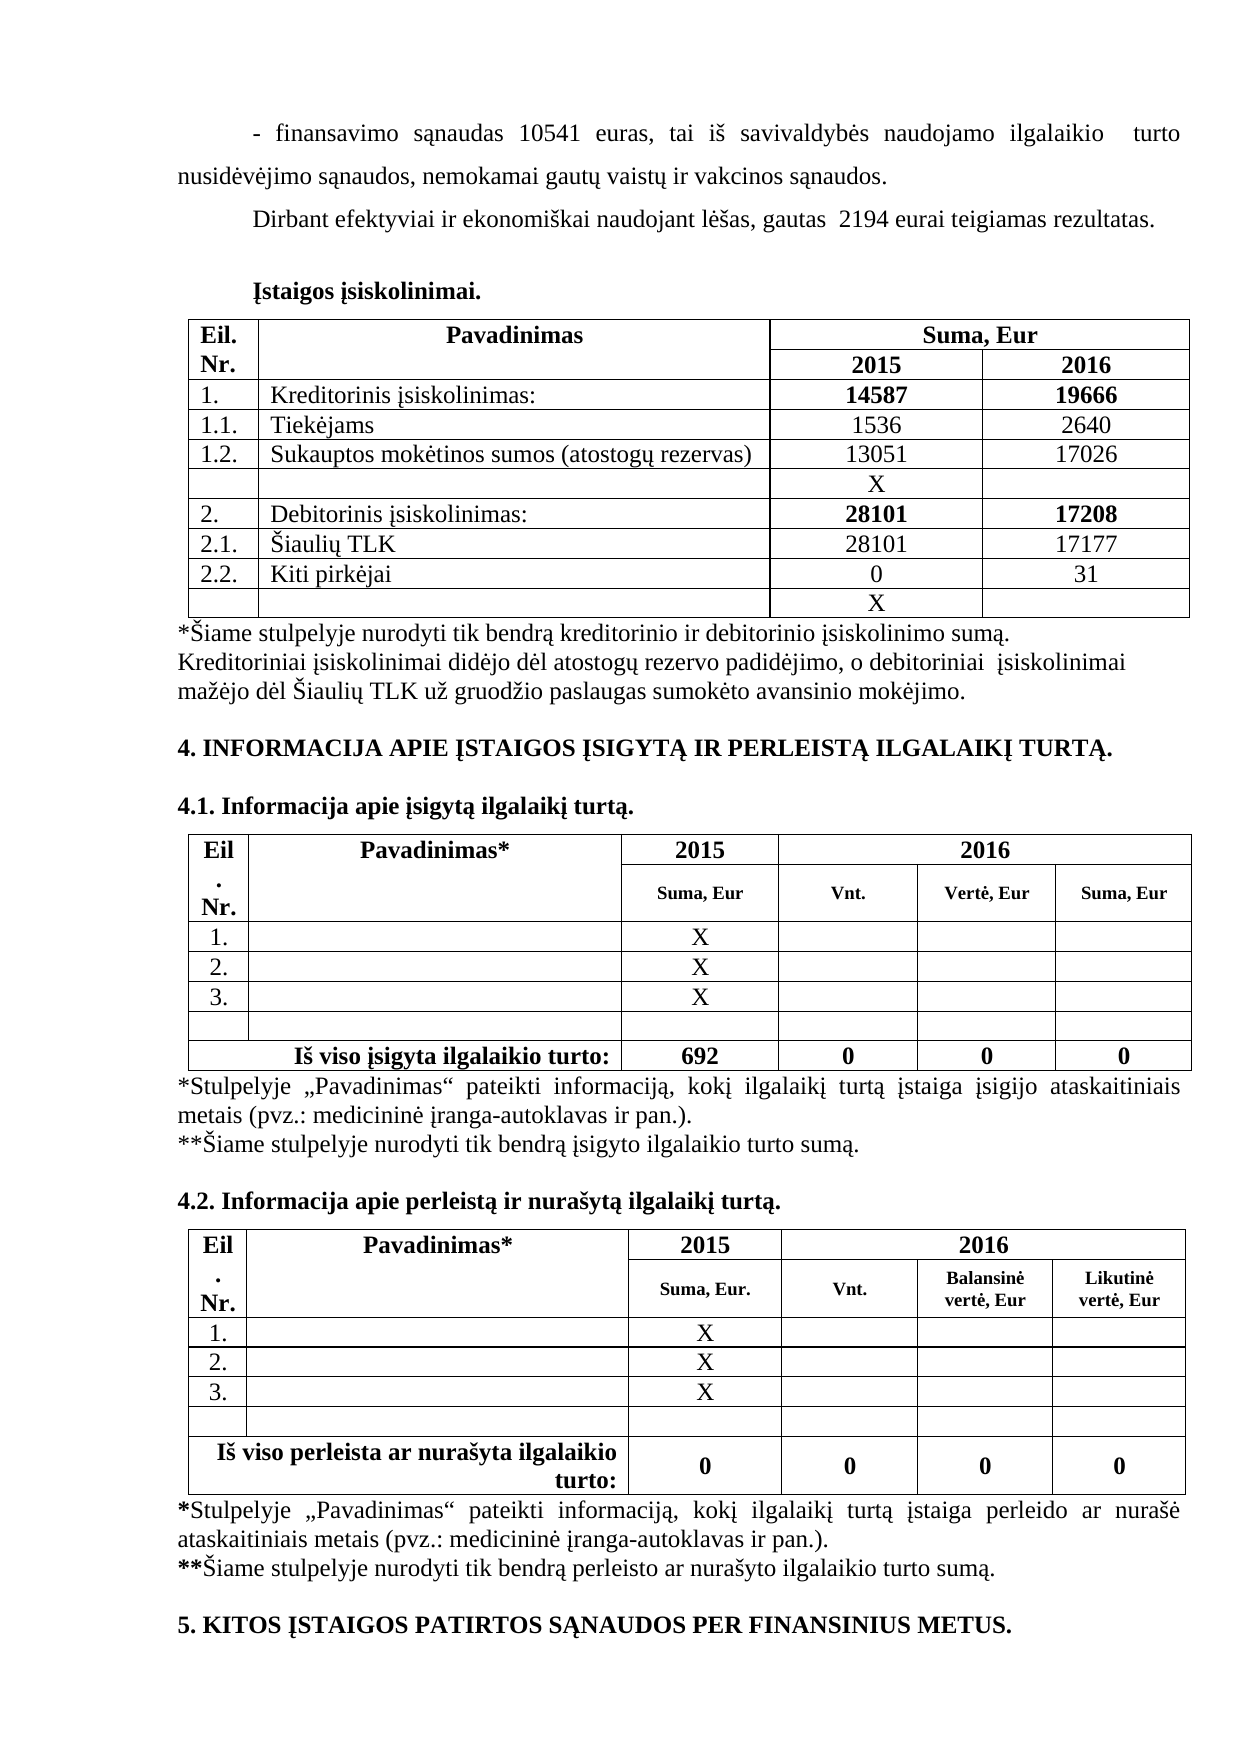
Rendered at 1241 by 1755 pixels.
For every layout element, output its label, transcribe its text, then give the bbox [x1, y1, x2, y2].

table_cell 1. [189, 1318, 246, 1346]
table_cell [782, 1318, 917, 1346]
table_cell [249, 922, 621, 951]
table_cell [782, 1377, 917, 1406]
table_cell 0 [1053, 1437, 1185, 1494]
table_cell Sukauptos mokėtinos sumos (atostogų rezervas) [259, 440, 769, 468]
table_cell [918, 1318, 1052, 1346]
table_cell 692 [622, 1041, 778, 1070]
table_cell 0 [918, 1041, 1055, 1070]
table_cell [1056, 922, 1191, 951]
table_cell Likutinė vertė, Eur [1053, 1260, 1185, 1317]
table_cell X [622, 982, 778, 1011]
table_header Eil. Nr. [189, 1230, 246, 1317]
table_cell 2.1. [189, 529, 258, 558]
table_cell X [771, 589, 982, 617]
table_header 2016 [782, 1230, 1185, 1259]
table_cell Vnt. [779, 865, 917, 921]
table_cell Kiti pirkėjai [259, 559, 769, 587]
text **Šiame stulpelyje nurodyti tik bendrą perleisto ar nurašyto ilgalaikio turto sumą. [177, 1553, 1181, 1582]
text **Šiame stulpelyje nurodyti tik bendrą įsigyto ilgalaikio turto sumą. [177, 1129, 1181, 1157]
table_cell [1053, 1407, 1185, 1436]
table_cell 2640 [983, 410, 1189, 438]
table_cell 3. [189, 1377, 246, 1406]
table_cell 17026 [983, 440, 1189, 468]
table_cell 1.1. [189, 410, 258, 438]
table_cell [918, 1012, 1055, 1040]
table_header Eil. Nr. [189, 320, 258, 379]
table_cell X [622, 952, 778, 981]
table_cell [918, 922, 1055, 951]
text *Stulpelyje „Pavadinimas“ pateikti informaciją, kokį ilgalaikį turtą įstaiga įsigijo ataskaitiniais metais (pvz.: medicininė įranga-autoklavas ir pan.). [177, 1071, 1181, 1129]
table_cell [247, 1348, 628, 1376]
table_cell 17177 [983, 529, 1189, 558]
table_cell [918, 1348, 1052, 1376]
text 4. INFORMACIJA APIE ĮSTAIGOS ĮSIGYTĄ IR PERLEISTĄ ILGALAIKĮ TURTĄ. [177, 733, 1181, 762]
table_cell [259, 589, 769, 617]
table_cell [189, 1012, 248, 1040]
table_cell Šiaulių TLK [259, 529, 769, 558]
table_cell [1056, 952, 1191, 981]
text 4.1. Informacija apie įsigytą ilgalaikį turtą. [177, 791, 1181, 819]
table_cell [782, 1407, 917, 1436]
table_cell Vnt. [782, 1260, 917, 1317]
table_cell 13051 [771, 440, 982, 468]
table_cell [782, 1348, 917, 1376]
table_header Suma, Eur [771, 320, 1189, 349]
table_cell Balansinė vertė, Eur [918, 1260, 1052, 1317]
table_cell [259, 469, 769, 498]
table_cell [1056, 1012, 1191, 1040]
table_cell 19666 [983, 380, 1189, 409]
table_cell 0 [918, 1437, 1052, 1494]
table_header Pavadinimas [259, 320, 769, 379]
table_cell [249, 952, 621, 981]
table_cell [629, 1407, 781, 1436]
table_cell [1053, 1377, 1185, 1406]
table_cell 0 [779, 1041, 917, 1070]
table_cell 0 [782, 1437, 917, 1494]
table_cell 28101 [771, 529, 982, 558]
table_cell 2. [189, 1348, 246, 1376]
table_cell Vertė, Eur [918, 865, 1055, 921]
table_cell [918, 1377, 1052, 1406]
table_cell 0 [771, 559, 982, 587]
table_cell [249, 1012, 621, 1040]
table_cell Iš viso įsigyta ilgalaikio turto: [189, 1041, 621, 1070]
table_cell [983, 469, 1189, 498]
table_cell [247, 1318, 628, 1346]
table_cell 1.2. [189, 440, 258, 468]
text - finansavimo sąnaudas 10541 euras, tai iš savivaldybės naudojamo ilgalaikio turto nusidėvėjimo sąnaudos, nemokamai gautų vaistų ir vakcinos sąnaudos. [177, 118, 1181, 190]
table_cell 1536 [771, 410, 982, 438]
table_cell [1053, 1318, 1185, 1346]
table_cell Suma, Eur [622, 865, 778, 921]
table_cell [247, 1407, 628, 1436]
table_cell 2.2. [189, 559, 258, 587]
table_cell 3. [189, 982, 248, 1011]
table_cell [189, 469, 258, 498]
table_cell [247, 1377, 628, 1406]
text *Stulpelyje „Pavadinimas“ pateikti informaciją, kokį ilgalaikį turtą įstaiga perleido ar nurašė ataskaitiniais metais (pvz.: medicininė įranga-autoklavas ir pan.). [177, 1495, 1181, 1553]
table_cell [1056, 982, 1191, 1011]
table_cell [918, 982, 1055, 1011]
table_header 2016 [779, 835, 1191, 864]
table_cell [918, 1407, 1052, 1436]
table_header Eil. Nr. [189, 835, 248, 921]
table_cell Tiekėjams [259, 410, 769, 438]
table_cell Suma, Eur. [629, 1260, 781, 1317]
table_header Pavadinimas* [249, 835, 621, 921]
table_cell 31 [983, 559, 1189, 587]
text Kreditoriniai įsiskolinimai didėjo dėl atostogų rezervo padidėjimo, o debitoriniai įsiskolinimai mažėjo dėl Šiaulių TLK už gruodžio paslaugas sumokėto avansinio mokėjimo. [177, 647, 1181, 704]
table_cell X [771, 469, 982, 498]
table_cell [249, 982, 621, 1011]
table_cell X [629, 1348, 781, 1376]
table_cell 2. [189, 499, 258, 528]
table_cell Debitorinis įsiskolinimas: [259, 499, 769, 528]
table_cell [622, 1012, 778, 1040]
table_cell 2015 [771, 350, 982, 379]
table_cell 2016 [983, 350, 1189, 379]
table_cell 0 [1056, 1041, 1191, 1070]
table_cell [918, 952, 1055, 981]
text Įstaigos įsiskolinimai. [177, 276, 1181, 305]
table_cell X [629, 1377, 781, 1406]
table_cell Kreditorinis įsiskolinimas: [259, 380, 769, 409]
text *Šiame stulpelyje nurodyti tik bendrą kreditorinio ir debitorinio įsiskolinimo sumą. [177, 618, 1181, 647]
table_header Pavadinimas* [247, 1230, 628, 1317]
text Dirbant efektyviai ir ekonomiškai naudojant lėšas, gautas 2194 eurai teigiamas rezultatas. [177, 204, 1181, 233]
table_cell Suma, Eur [1056, 865, 1191, 921]
table_cell 28101 [771, 499, 982, 528]
table_cell 1. [189, 922, 248, 951]
table_header 2015 [622, 835, 778, 864]
table_header 2015 [629, 1230, 781, 1259]
text 5. KITOS Įstaigos patirtos sąnaudos per finansinius metus. [177, 1610, 1181, 1639]
table_cell [779, 1012, 917, 1040]
table_cell [189, 1407, 246, 1436]
table_cell [189, 589, 258, 617]
table_cell Iš viso perleista ar nurašyta ilgalaikio turto: [189, 1437, 628, 1494]
table_cell 17208 [983, 499, 1189, 528]
table_cell X [629, 1318, 781, 1346]
text 4.2. Informacija apie perleistą ir nurašytą ilgalaikį turtą. [177, 1186, 1181, 1215]
table_cell [779, 922, 917, 951]
table_cell 14587 [771, 380, 982, 409]
table_cell [779, 982, 917, 1011]
table_cell [1053, 1348, 1185, 1376]
table_cell 1. [189, 380, 258, 409]
table_cell [983, 589, 1189, 617]
table_cell X [622, 922, 778, 951]
table_cell 0 [629, 1437, 781, 1494]
table_cell 2. [189, 952, 248, 981]
table_cell [779, 952, 917, 981]
